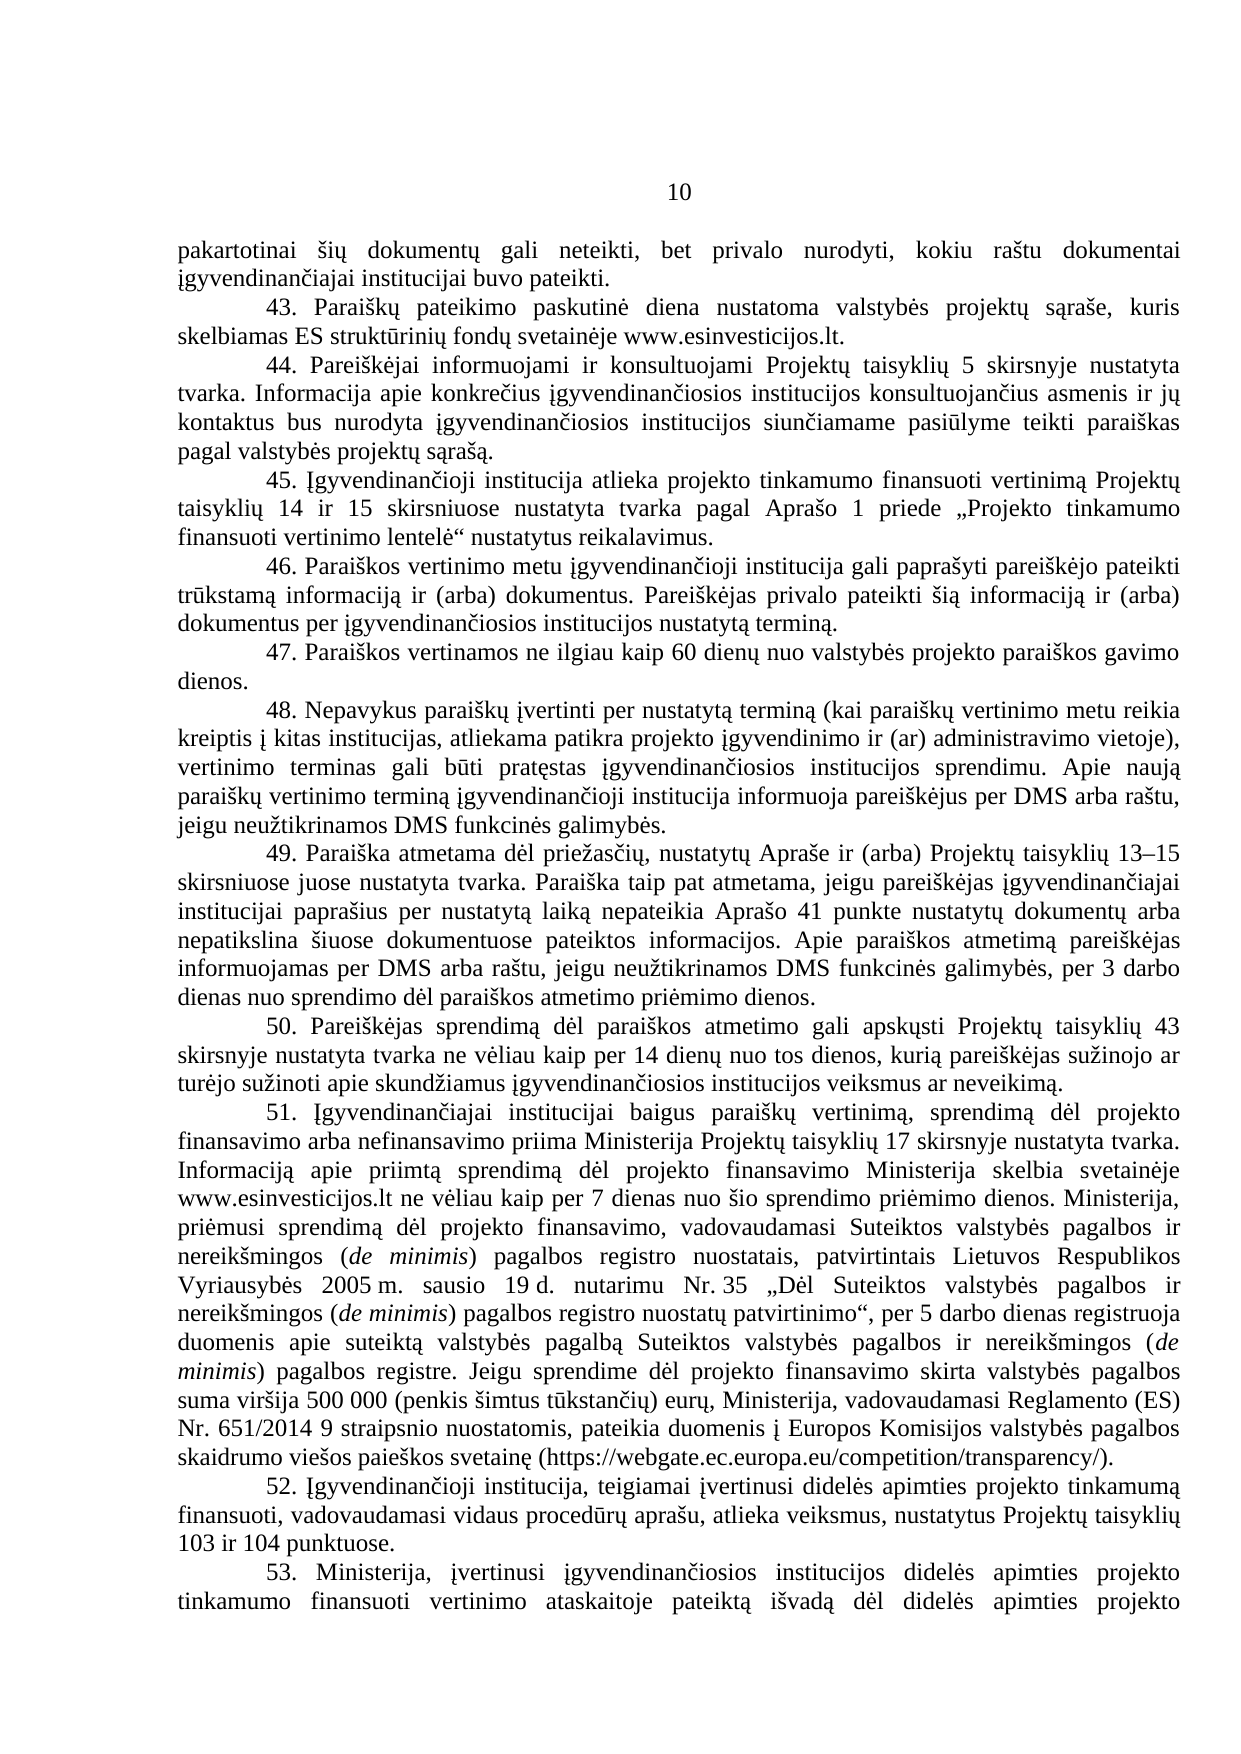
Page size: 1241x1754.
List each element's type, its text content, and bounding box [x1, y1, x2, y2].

text 49. Paraiška atmetama dėl priežasčių, nustatytų Apraše ir (arba) Projektų taisyklių 13–15 skirsniuose juose nustatyta tvarka. Paraiška taip pat atmetama, jeigu pareiškėjas įgyvendinančiajai institucijai paprašius per nustatytą laiką nepateikia Aprašo 41 punkte nustatytų dokumentų arba nepatikslina šiuose dokumentuose pateiktos informacijos. Apie paraiškos atmetimą pareiškėjas informuojamas per DMS arba raštu, jeigu neužtikrinamos DMS funkcinės galimybės, per 3 darbo dienas nuo sprendimo dėl paraiškos atmetimo priėmimo dienos. [177, 838, 1181, 1011]
text 51. Įgyvendinančiajai institucijai baigus paraiškų vertinimą, sprendimą dėl projekto finansavimo arba nefinansavimo priima Ministerija Projektų taisyklių 17 skirsnyje nustatyta tvarka. Informaciją apie priimtą sprendimą dėl projekto finansavimo Ministerija skelbia svetainėje www.esinvesticijos.lt ne vėliau kaip per 7 dienas nuo šio sprendimo priėmimo dienos. Ministerija, priėmusi sprendimą dėl projekto finansavimo, vadovaudamasi Suteiktos valstybės pagalbos ir nereikšmingos (de minimis) pagalbos registro nuostatais, patvirtintais Lietuvos Respublikos Vyriausybės 2005 m. sausio 19 d. nutarimu Nr. 35 „Dėl Suteiktos valstybės pagalbos ir nereikšmingos (de minimis) pagalbos registro nuostatų patvirtinimo“, per 5 darbo dienas registruoja duomenis apie suteiktą valstybės pagalbą Suteiktos valstybės pagalbos ir nereikšmingos (de minimis) pagalbos registre. Jeigu sprendime dėl projekto finansavimo skirta valstybės pagalbos suma viršija 500 000 (penkis šimtus tūkstančių) eurų, Ministerija, vadovaudamasi Reglamento (ES) Nr. 651/2014 9 straipsnio nuostatomis, pateikia duomenis į Europos Komisijos valstybės pagalbos skaidrumo viešos paieškos svetainę (https://webgate.ec.europa.eu/competition/transparency/). [177, 1097, 1181, 1471]
text 50. Pareiškėjas sprendimą dėl paraiškos atmetimo gali apskųsti Projektų taisyklių 43 skirsnyje nustatyta tvarka ne vėliau kaip per 14 dienų nuo tos dienos, kurią pareiškėjas sužinojo ar turėjo sužinoti apie skundžiamus įgyvendinančiosios institucijos veiksmus ar neveikimą. [177, 1011, 1181, 1097]
text 47. Paraiškos vertinamos ne ilgiau kaip 60 dienų nuo valstybės projekto paraiškos gavimo dienos. [177, 637, 1181, 695]
text 52. Įgyvendinančioji institucija, teigiamai įvertinusi didelės apimties projekto tinkamumą finansuoti, vadovaudamasi vidaus procedūrų aprašu, atlieka veiksmus, nustatytus Projektų taisyklių 103 ir 104 punktuose. [177, 1471, 1181, 1557]
text 45. Įgyvendinančioji institucija atlieka projekto tinkamumo finansuoti vertinimą Projektų taisyklių 14 ir 15 skirsniuose nustatyta tvarka pagal Aprašo 1 priede „Projekto tinkamumo finansuoti vertinimo lentelė“ nustatytus reikalavimus. [177, 465, 1181, 551]
text 46. Paraiškos vertinimo metu įgyvendinančioji institucija gali paprašyti pareiškėjo pateikti trūkstamą informaciją ir (arba) dokumentus. Pareiškėjas privalo pateikti šią informaciją ir (arba) dokumentus per įgyvendinančiosios institucijos nustatytą terminą. [177, 551, 1181, 637]
text pakartotinai šių dokumentų gali neteikti, bet privalo nurodyti, kokiu raštu dokumentai įgyvendinančiajai institucijai buvo pateikti. [177, 235, 1181, 292]
text 43. Paraiškų pateikimo paskutinė diena nustatoma valstybės projektų sąraše, kuris skelbiamas ES struktūrinių fondų svetainėje www.esinvesticijos.lt. [177, 292, 1181, 350]
text 48. Nepavykus paraiškų įvertinti per nustatytą terminą (kai paraiškų vertinimo metu reikia kreiptis į kitas institucijas, atliekama patikra projekto įgyvendinimo ir (ar) administravimo vietoje), vertinimo terminas gali būti pratęstas įgyvendinančiosios institucijos sprendimu. Apie naują paraiškų vertinimo terminą įgyvendinančioji institucija informuoja pareiškėjus per DMS arba raštu, jeigu neužtikrinamos DMS funkcinės galimybės. [177, 695, 1181, 838]
text 53. Ministerija, įvertinusi įgyvendinančiosios institucijos didelės apimties projekto tinkamumo finansuoti vertinimo ataskaitoje pateiktą išvadą dėl didelės apimties projekto [177, 1557, 1181, 1615]
text 44. Pareiškėjai informuojami ir konsultuojami Projektų taisyklių 5 skirsnyje nustatyta tvarka. Informacija apie konkrečius įgyvendinančiosios institucijos konsultuojančius asmenis ir jų kontaktus bus nurodyta įgyvendinančiosios institucijos siunčiamame pasiūlyme teikti paraiškas pagal valstybės projektų sąrašą. [177, 350, 1181, 465]
